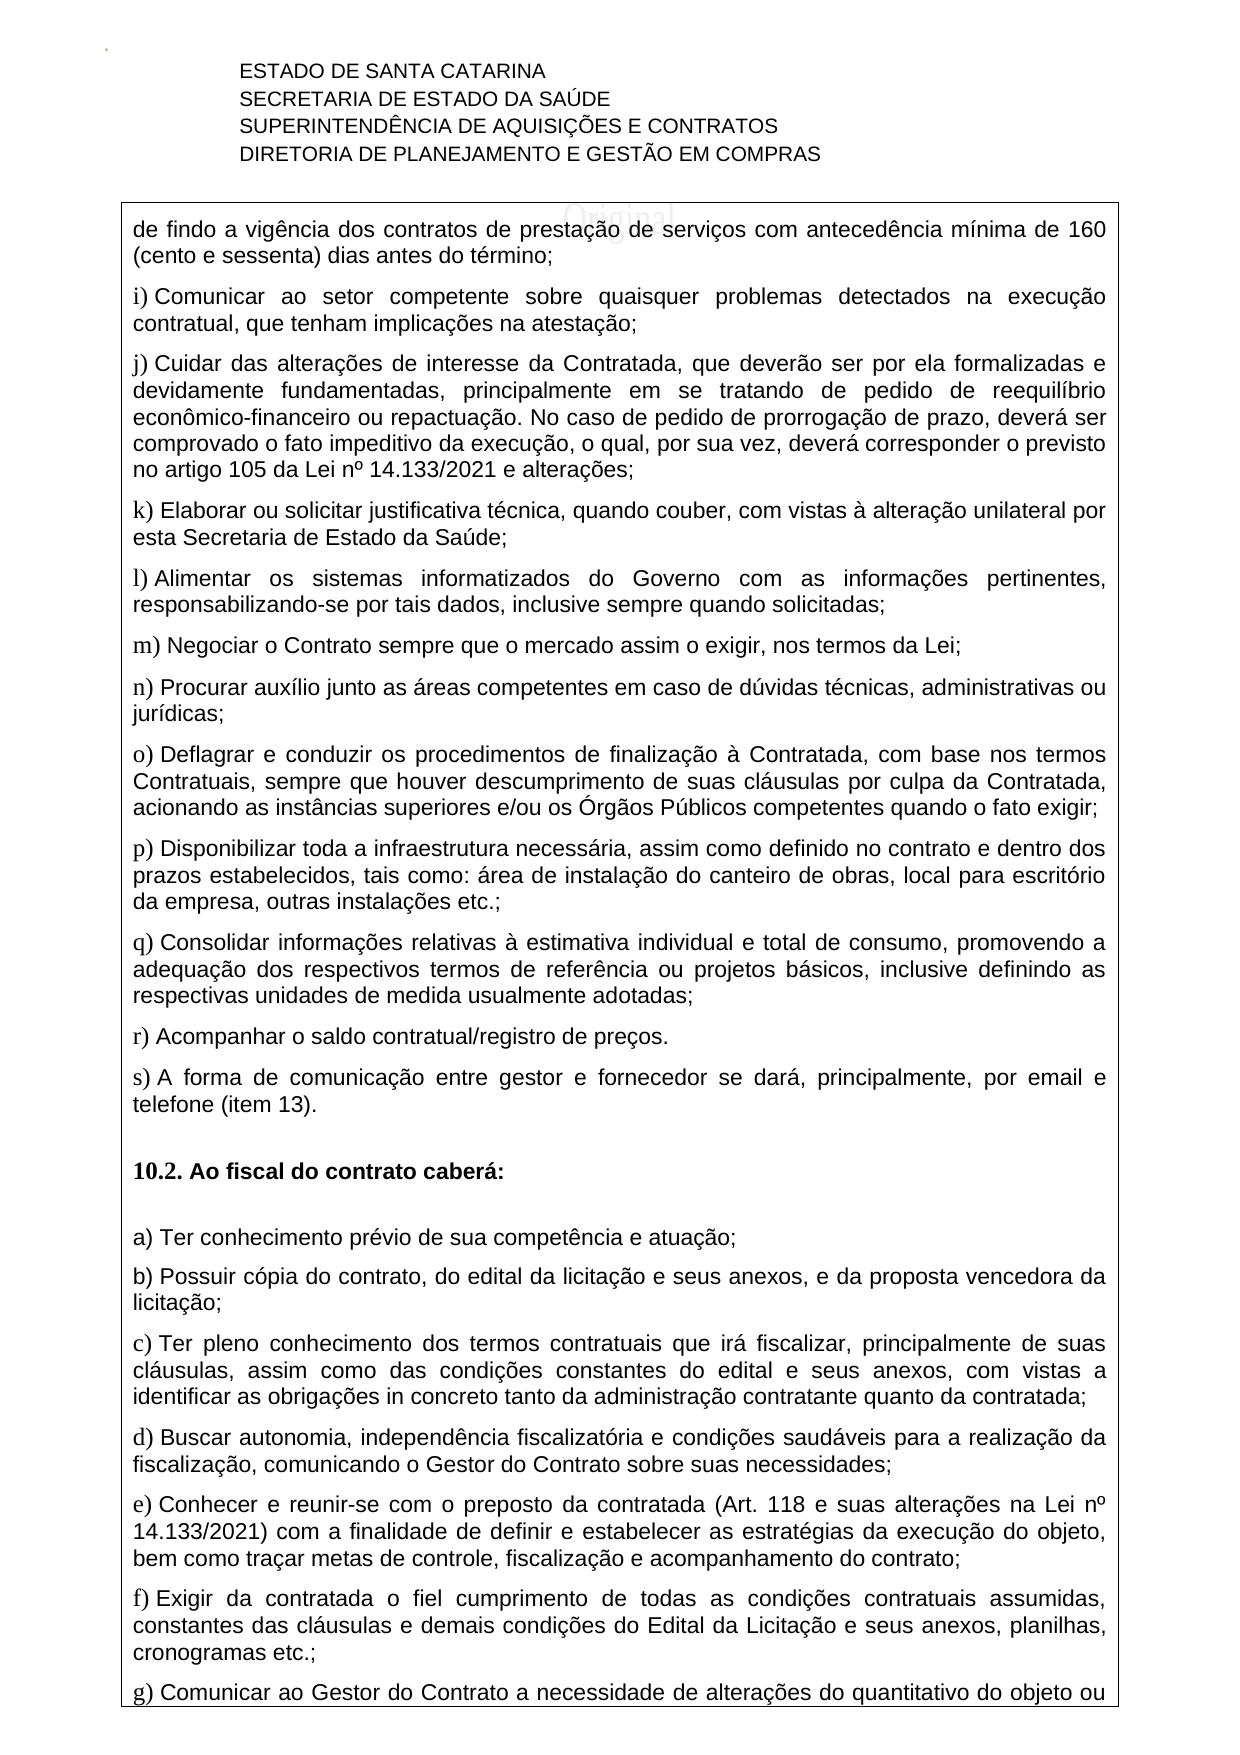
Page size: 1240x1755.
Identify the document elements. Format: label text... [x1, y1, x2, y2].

table_cell Ao gestor do contrato caberá: Controlar o prazo de vigência do instrumento contratual sob sua responsabilidade, e encaminhar a solicitação de prorrogação; Verificar se a entrega de materiais, execução de obras ou a prestação de serviços foi ou está sendo cumprida integral ou parcialmente; Atestar as notas fiscais encaminhadas à unidade competente para pagamento; Comunicar à DIAC, formalmente, irregularidades cometidas passíveis de penalidade, após os contatos prévios determinados por Lei com a contratada; Acompanhar junto ao Fiscal do Contrato o cumprimento, pela contratada, do cronograma físico-financeiro; Estabelecer prazo para correção de eventuais pendências na execução do contrato e informar à Autoridade Competente ocorrências que possam gerar dificuldades à conclusão da obra, prestação de serviço ou em relação a terceiros; Encaminhar à Autoridade Competente eventuais pedidos de modificações no cronograma físico-financeiro, substituições de materiais e equipamentos, formulados pela contratada; Comunicar a DPGC a necessidade de abertura de nova licitação à área competente, antes de findo a vigência dos contratos de prestação de serviços com antecedência mínima de 160 (cento e sessenta) dias antes do término; Comunicar ao setor competente sobre quaisquer problemas detectados na execução contratual, que tenham implicações na atestação; Cuidar das alterações de interesse da Contratada, que deverão ser por ela formalizadas e devidamente fundamentadas, principalmente em se tratando de pedido de reequilíbrio econômico-financeiro ou repactuação. No caso de pedido de prorrogação de prazo, deverá ser comprovado o fato impeditivo da execução, o qual, por sua vez, deverá corresponder o previsto no artigo 105 da Lei nº 14.133/2021 e alterações; Elaborar ou solicitar justificativa técnica, quando couber, com vistas à alteração unilateral por esta Secretaria de Estado da Saúde; Alimentar os sistemas informatizados do Governo com as informações pertinentes, responsabilizando-se por tais dados, inclusive sempre quando solicitadas; Negociar o Contrato sempre que o mercado assim o exigir, nos termos da Lei; Procurar auxílio junto as áreas competentes em caso de dúvidas técnicas, administrativas ou jurídicas; Deflagrar e conduzir os procedimentos de finalização à Contratada, com base nos termos Contratuais, sempre que houver descumprimento de suas cláusulas por culpa da Contratada, acionando as instâncias superiores e/ou os Órgãos Públicos competentes quando o fato exigir; Disponibilizar toda a infraestrutura necessária, assim como definido no contrato e dentro dos prazos estabelecidos, tais como: área de instalação do canteiro de obras, local para escritório da empresa, outras instalações etc.; Consolidar informações relativas à estimativa individual e total de consumo, promovendo a adequação dos respectivos termos de referência ou projetos básicos, inclusive definindo as respectivas unidades de medida usualmente adotadas; Acompanhar o saldo contratual/registro de preços. A forma de comunicação entre gestor e fornecedor se dará, principalmente, por email e telefone (item 13). Ao fiscal do contrato caberá: Ter conhecimento prévio de sua competência e atuação; Possuir cópia do contrato, do edital da licitação e seus anexos, e da proposta vencedora da licitação; Ter pleno conhecimento dos termos contratuais que irá fiscalizar, principalmente de suas cláusulas, assim como das condições constantes do edital e seus anexos, com vistas a identificar as obrigações in concreto tanto da administração contratante quanto da contratada; Buscar autonomia, independência fiscalizatória e condições saudáveis para a realização da fiscalização, comunicando o Gestor do Contrato sobre suas necessidades; Conhecer e reunir-se com o preposto da contratada (Art. 118 e suas alterações na Lei nº 14.133/2021) com a finalidade de definir e estabelecer as estratégias da execução do objeto, bem como traçar metas de controle, fiscalização e acompanhamento do contrato; Exigir da contratada o fiel cumprimento de todas as condições contratuais assumidas, constantes das cláusulas e demais condições do Edital da Licitação e seus anexos, planilhas, cronogramas etc.; Comunicar ao Gestor do Contrato a necessidade de alterações do quantitativo do objeto ou modificação da forma de sua execução, em razão do fato superveniente ou de outro qualquer, que possa comprometer a aderência contratual e seu efetivo resultado; Recusar serviço ou fornecimento irregular, não aceitando material diverso daquele que se encontra especificado no edital e seus anexos, assim como observar, para o correto recebimento, a hipótese de outro oferecido em proposta e com qualidade superior ao especificado e aceito pela Administração; Impedir que empresas subcontratadas venham a executar serviços e/ou efetuar a entrega de material quando não expressamente autorizadas para tal, salvo, nos casos em que haja previsão contratual; Comunicar por escrito a empresa e o Gestor do Contrato qualquer falta cometida pela empresa; Zelar para que os valores a serem pagos nos contratos de prestação de serviços por tarefas não ultrapassem os créditos correspondentes; Fiscalizar os pagamentos efetuados. Não pode o fiscal se descuidar dos valores que deverão ser pagos, sem, no entanto, perceber os créditos destinados para tal tarefa; Ler atentamente o Termo de Contrato, especialmente as ocorrências relacionadas a sua execução; Esclarecer dúvidas do preposto/representante da Contratada que estiverem sob a sua alçada, encaminhando às áreas competentes os problemas que surgirem quando lhe faltar competência; Verificar a execução do objeto contratual, proceder à sua medição e formalizar a atestação. Em caso de dúvida, buscar, obrigatoriamente, auxílio para que efetue corretamente a atestação/medição; Antecipar-se a solucionar problemas que afetem a relação contratual (greve, chuvas, fim de prazo); Notificar a Contratada em qualquer ocorrência que esteja em descumprimento com as cláusulas contratuais, sempre por escrito, com prova de recebimento da notificação (procedimento formal, com prazo). Não sendo possível a solução das ocorrências que deram origem as Notificações, o Fiscal deverá encaminhar o caso à DIAC, para providenciar as penalidades cabíveis; Anotar, em caso de obras e prestação de serviços de engenharia, todas as ocorrências no diário de obras, tomando as providências que estejam sob sua alçada e encaminhando às instâncias competentes aquelas que fugirem de sua alçada; Receber e encaminhar imediatamente as Faturas/Notas Fiscais, devidamente atestadas ao Gestor do Contrato, observando previamente se a fatura apresentada pela Contratada se refere ao objeto que foi efetivamente contratado; Fiscalizar a manutenção, pela Contratada, das condições de sua habilitação e qualificação, com a solicitação dos documentos necessários à avaliação; Rejeitar bens e serviços que estejam em desacordo com as especificações do objeto contratado. A ação do Fiscal, nesses casos, deverá observar o que reza o Termo de Contrato e/ou o ato convocatório da licitação, principalmente em relação ao prazo ali previsto; Receber, em se tratando de obras e serviços de engenharia, provisoriamente o objeto do Contrato, no prazo estabelecido, mediante termo circunstanciado assinado pelas partes; Procurar auxílio junto as áreas competentes em caso de dúvidas técnicas, administrativas ou jurídicas. A forma de comunicação entre fiscal e fornecedor se dará, principalmente, por email e telefone (item 13). Da fiscalização Além do disposto acima, a fiscalização contratual obedecerá às seguintes rotinas: Nota: Incluir este item, conforme necessidade. Se não for um item necessário, responder que não se aplica. 10.3 Da extinção contratual 10.3.1. A rescisão do Contrato poderá ser efetuada conforme determina o artigo 137 e acarretar as conseqüências previstas no artigo 139, pelos motivos previstos nos artigos 137 e 138 da Lei nº 14.133/2021 e alterações posteriores. 10.3.2. O Contrato poderá ainda ser rescindido por conveniência da Administração, a qualquer tempo, mediante aviso prévio de 30 (trinta) dias. 10.3.3. O Presente Contrato poderá ser rescindido a critério da CONTRATANTE, sem que à CONTRATADA caiba qualquer indenização, ou, reclamação, nos seguintes casos: 10.3.4. Inobservância das especificações acordadas e/ou rejeição dos serviços prestados; 10.3.5. Inadimplência de qualquer cláusula contratual e/ou da proposta ofertada; 10.3.6. Falência, liquidação judicial ou extrajudicial, concordata preventiva da fornecedora, requeridas, homologadas ou decretadas; 10.3.7. A Contratada, reconhece os direitos da Administração, em caso de rescisão administrativa, prevista no art 137, da Lei 14.133/21, bem como Lei Federal nº 10.520, de 17 de julho de 2002, no Decreto Estadual nº 2.617, de 16 de setembro de 2009. [122, 203, 1118, 1706]
